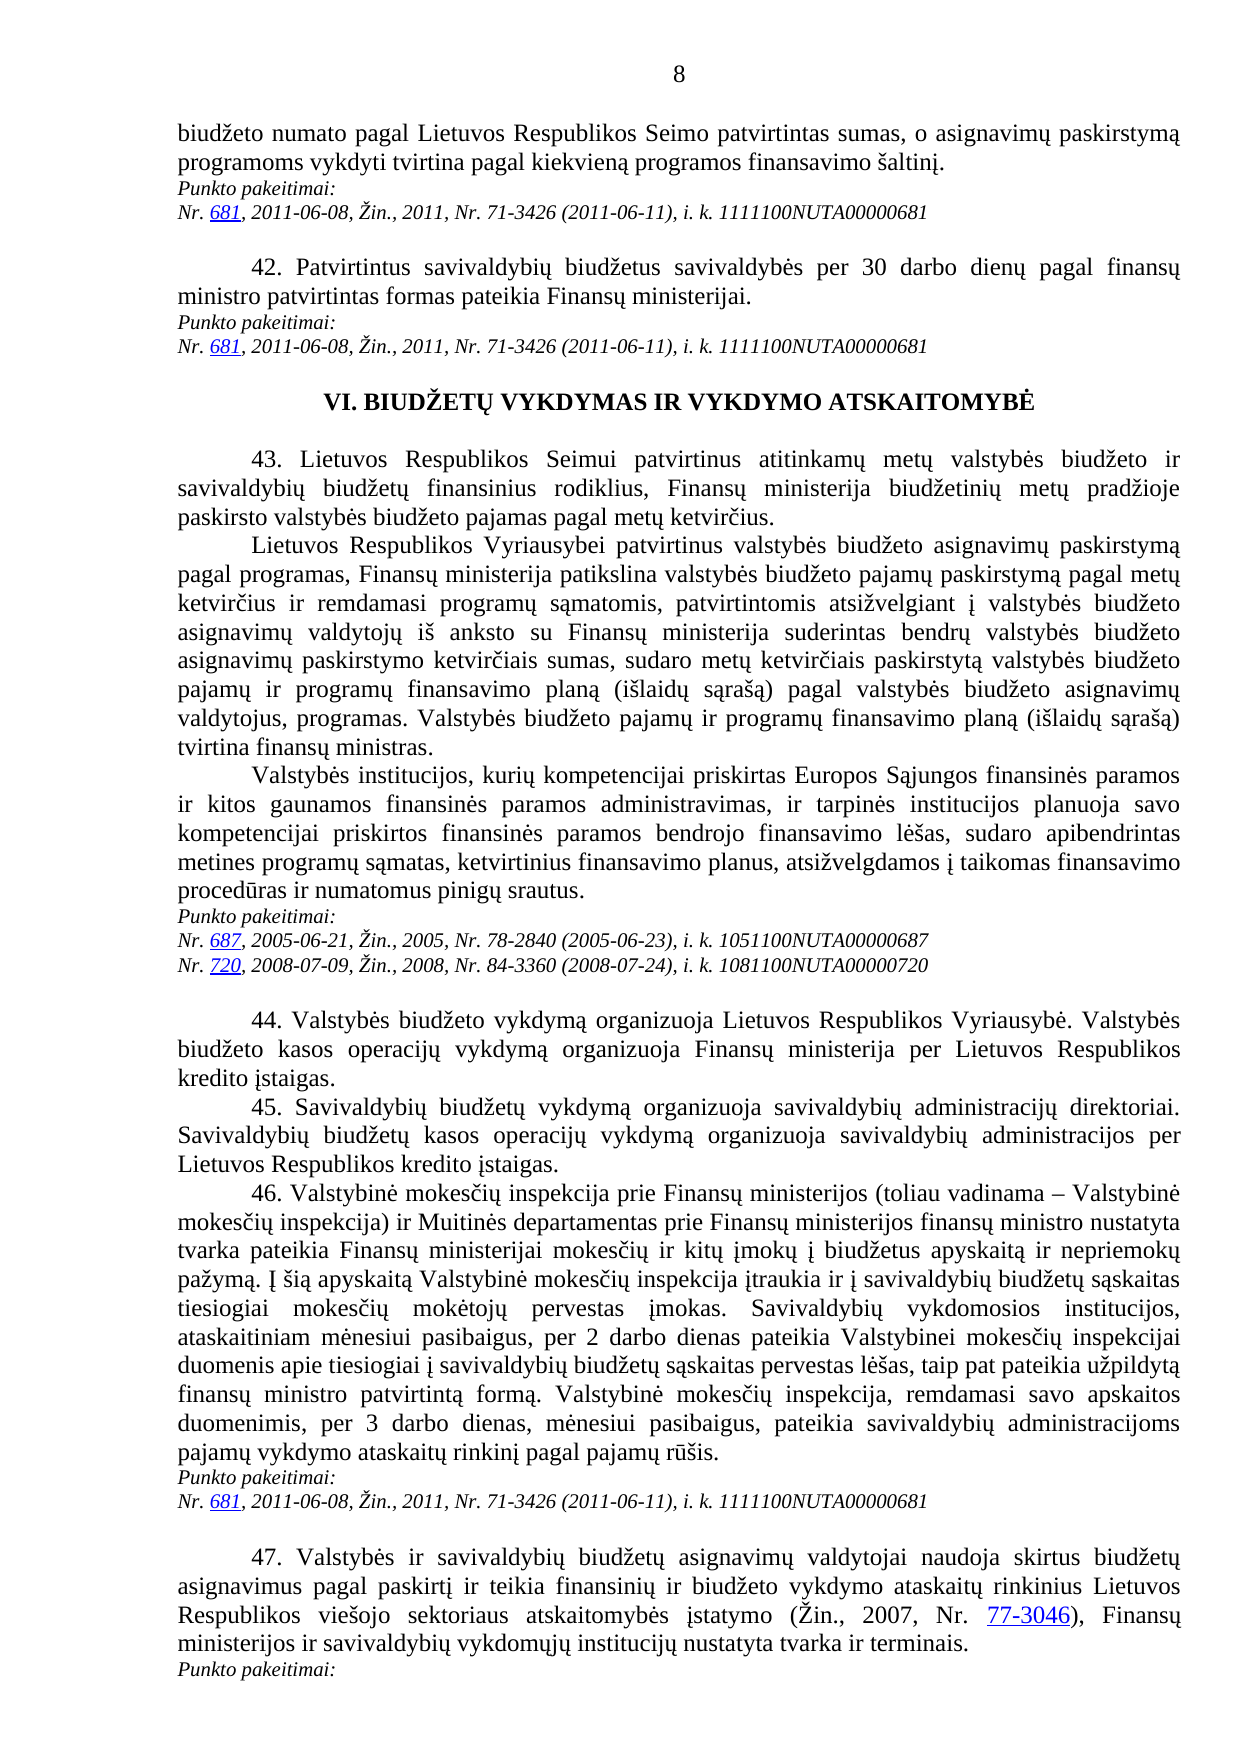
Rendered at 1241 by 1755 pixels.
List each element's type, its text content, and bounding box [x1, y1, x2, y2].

text 42. Patvirtintus savivaldybių biudžetus savivaldybės per 30 darbo dienų pagal finansų ministro patvirtintas formas pateikia Finansų ministerijai. [177, 252, 1181, 310]
text Punkto pakeitimai: [177, 1657, 1181, 1681]
text Punkto pakeitimai: [177, 1465, 1181, 1489]
text Punkto pakeitimai: [177, 310, 1181, 334]
text Nr. 681, 2011-06-08, Žin., 2011, Nr. 71-3426 (2011-06-11), i. k. 1111100NUTA00000681 [177, 1489, 1181, 1513]
text Nr. 681, 2011-06-08, Žin., 2011, Nr. 71-3426 (2011-06-11), i. k. 1111100NUTA00000681 [177, 334, 1181, 358]
text 46. Valstybinė mokesčių inspekcija prie Finansų ministerijos (toliau vadinama – Valstybinė mokesčių inspekcija) ir Muitinės departamentas prie Finansų ministerijos finansų ministro nustatyta tvarka pateikia Finansų ministerijai mokesčių ir kitų įmokų į biudžetus apyskaitą ir nepriemokų pažymą. Į šią apyskaitą Valstybinė mokesčių inspekcija įtraukia ir į savivaldybių biudžetų sąskaitas tiesiogiai mokesčių mokėtojų pervestas įmokas. Savivaldybių vykdomosios institucijos, ataskaitiniam mėnesiui pasibaigus, per 2 darbo dienas pateikia Valstybinei mokesčių inspekcijai duomenis apie tiesiogiai į savivaldybių biudžetų sąskaitas pervestas lėšas, taip pat pateikia užpildytą finansų ministro patvirtintą formą. Valstybinė mokesčių inspekcija, remdamasi savo apskaitos duomenimis, per 3 darbo dienas, mėnesiui pasibaigus, pateikia savivaldybių administracijoms pajamų vykdymo ataskaitų rinkinį pagal pajamų rūšis. [177, 1178, 1181, 1465]
text Nr. 720, 2008-07-09, Žin., 2008, Nr. 84-3360 (2008-07-24), i. k. 1081100NUTA00000720 [177, 952, 1181, 977]
text 47. Valstybės ir savivaldybių biudžetų asignavimų valdytojai naudoja skirtus biudžetų asignavimus pagal paskirtį ir teikia finansinių ir biudžeto vykdymo ataskaitų rinkinius Lietuvos Respublikos viešojo sektoriaus atskaitomybės įstatymo (Žin., 2007, Nr. 77-3046), Finansų ministerijos ir savivaldybių vykdomųjų institucijų nustatyta tvarka ir terminais. [177, 1542, 1181, 1657]
text 44. Valstybės biudžeto vykdymą organizuoja Lietuvos Respublikos Vyriausybė. Valstybės biudžeto kasos operacijų vykdymą organizuoja Finansų ministerija per Lietuvos Respublikos kredito įstaigas. [177, 1005, 1181, 1092]
text Nr. 687, 2005-06-21, Žin., 2005, Nr. 78-2840 (2005-06-23), i. k. 1051100NUTA00000687 [177, 928, 1181, 952]
text Lietuvos Respublikos Vyriausybei patvirtinus valstybės biudžeto asignavimų paskirstymą pagal programas, Finansų ministerija patikslina valstybės biudžeto pajamų paskirstymą pagal metų ketvirčius ir remdamasi programų sąmatomis, patvirtintomis atsižvelgiant į valstybės biudžeto asignavimų valdytojų iš anksto su Finansų ministerija suderintas bendrų valstybės biudžeto asignavimų paskirstymo ketvirčiais sumas, sudaro metų ketvirčiais paskirstytą valstybės biudžeto pajamų ir programų finansavimo planą (išlaidų sąrašą) pagal valstybės biudžeto asignavimų valdytojus, programas. Valstybės biudžeto pajamų ir programų finansavimo planą (išlaidų sąrašą) tvirtina finansų ministras. [177, 531, 1181, 761]
text Nr. 681, 2011-06-08, Žin., 2011, Nr. 71-3426 (2011-06-11), i. k. 1111100NUTA00000681 [177, 200, 1181, 224]
text 43. Lietuvos Respublikos Seimui patvirtinus atitinkamų metų valstybės biudžeto ir savivaldybių biudžetų finansinius rodiklius, Finansų ministerija biudžetinių metų pradžioje paskirsto valstybės biudžeto pajamas pagal metų ketvirčius. [177, 444, 1181, 531]
text Valstybės institucijos, kurių kompetencijai priskirtas Europos Sąjungos finansinės paramos ir kitos gaunamos finansinės paramos administravimas, ir tarpinės institucijos planuoja savo kompetencijai priskirtos finansinės paramos bendrojo finansavimo lėšas, sudaro apibendrintas metines programų sąmatas, ketvirtinius finansavimo planus, atsižvelgdamos į taikomas finansavimo procedūras ir numatomus pinigų srautus. [177, 761, 1181, 904]
text VI. BIUDŽETŲ VYKDYMAS IR VYKDYMO ATSKAITOMYBĖ [177, 387, 1181, 416]
text 45. Savivaldybių biudžetų vykdymą organizuoja savivaldybių administracijų direktoriai. Savivaldybių biudžetų kasos operacijų vykdymą organizuoja savivaldybių administracijos per Lietuvos Respublikos kredito įstaigas. [177, 1092, 1181, 1178]
text Punkto pakeitimai: [177, 904, 1181, 928]
text biudžeto numato pagal Lietuvos Respublikos Seimo patvirtintas sumas, o asignavimų paskirstymą programoms vykdyti tvirtina pagal kiekvieną programos finansavimo šaltinį. [177, 118, 1181, 176]
text Punkto pakeitimai: [177, 176, 1181, 200]
